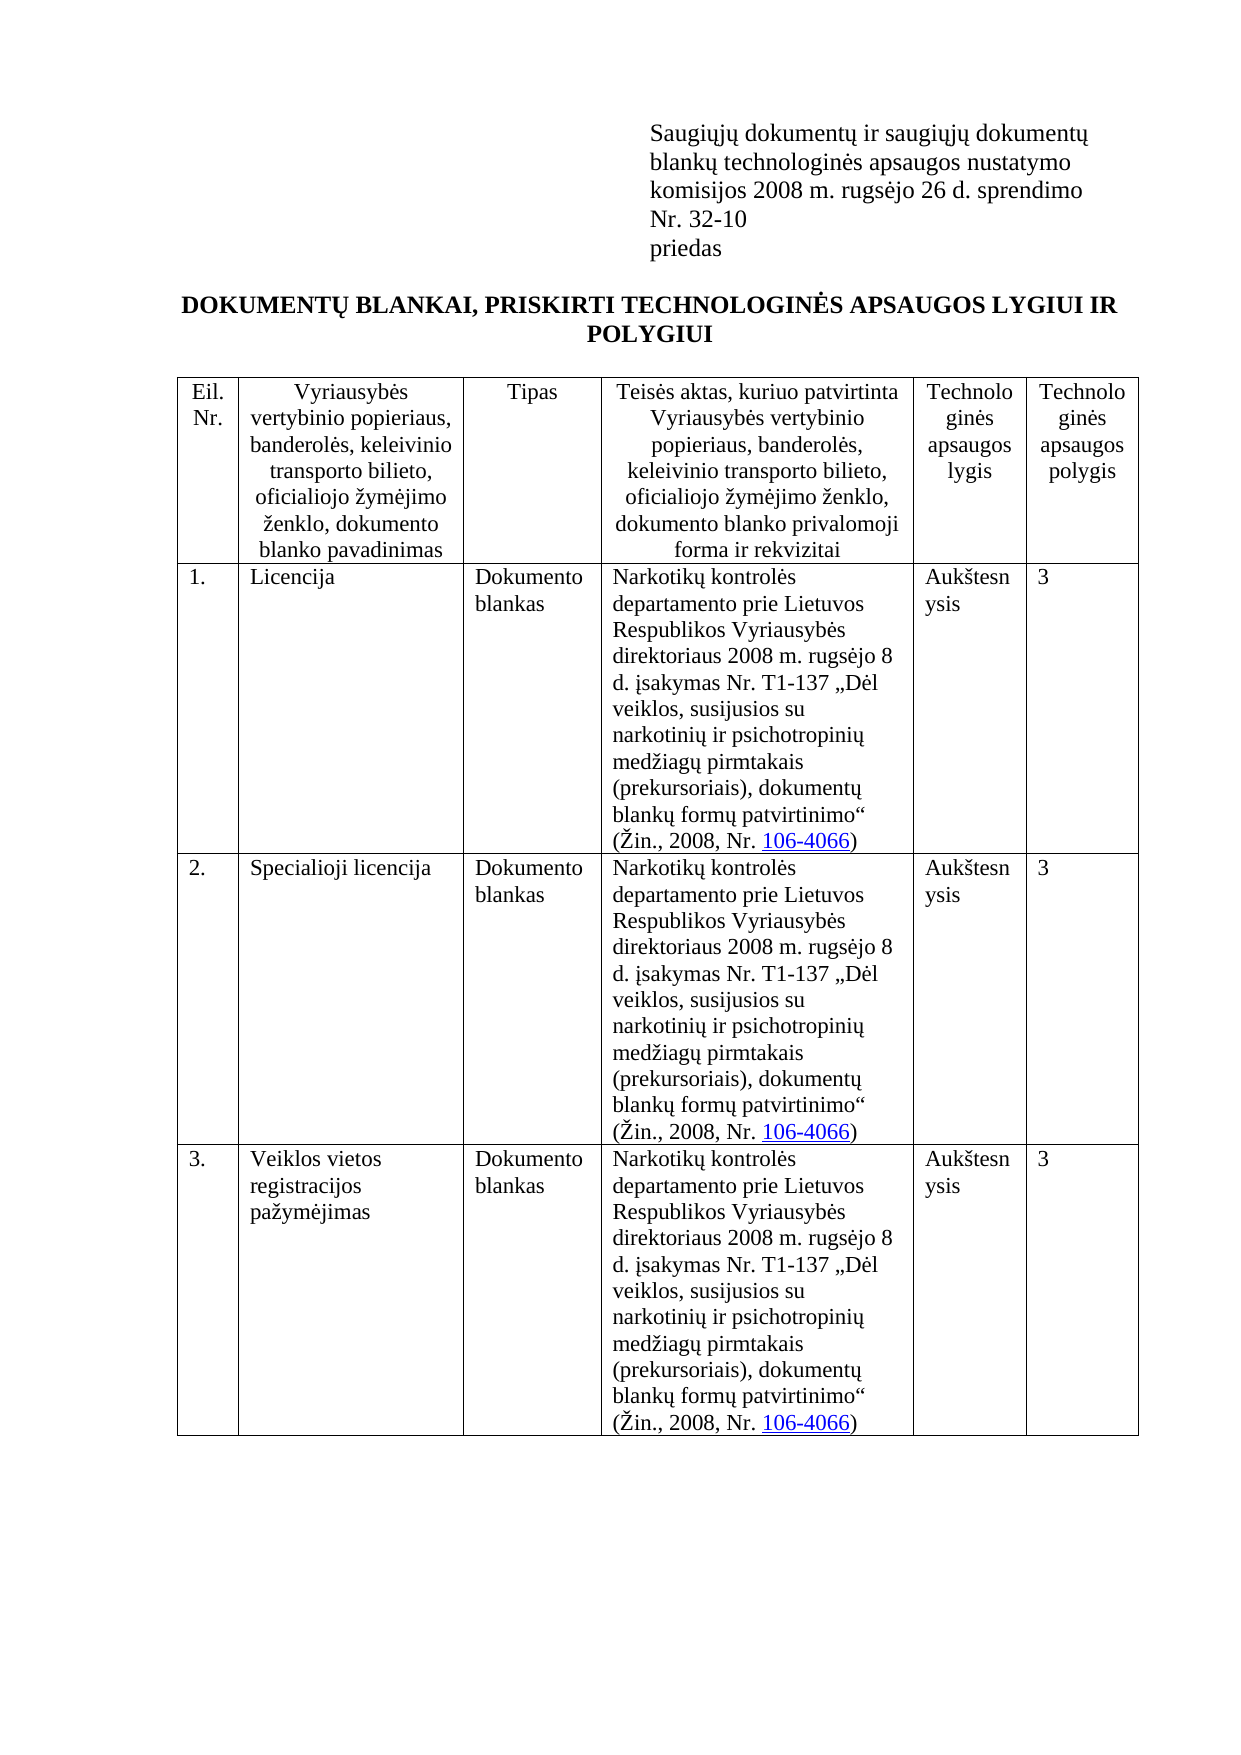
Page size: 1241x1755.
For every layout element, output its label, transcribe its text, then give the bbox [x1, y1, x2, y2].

table_cell Licencija [239, 564, 463, 853]
table_cell 3 [1027, 854, 1138, 1144]
table_cell 3 [1027, 1145, 1138, 1435]
table_header Teisės aktas, kuriuo patvirtinta Vyriausybės vertybinio popieriaus, banderolės, keleivinio transporto bilieto, oficialiojo žymėjimo ženklo, dokumento blanko privalomoji forma ir rekvizitai [602, 378, 913, 562]
table_cell Dokumento blankas [464, 854, 601, 1144]
table_header Technologinės apsaugos lygis [914, 378, 1026, 562]
table_header Tipas [464, 378, 601, 562]
table_cell Dokumento blankas [464, 1145, 601, 1435]
table_cell Aukštesnysis [914, 1145, 1026, 1435]
text Saugiųjų dokumentų ir saugiųjų dokumentų blankų technologinės apsaugos nustatymo komisijos 2008 m. rugsėjo 26 d. sprendimo Nr. 32-10 [649, 118, 1122, 233]
table_cell 3. [178, 1145, 238, 1435]
table_cell Narkotikų kontrolės departamento prie Lietuvos Respublikos Vyriausybės direktoriaus 2008 m. rugsėjo 8 d. įsakymas Nr. T1-137 „Dėl veiklos, susijusios su narkotinių ir psichotropinių medžiagų pirmtakais (prekursoriais), dokumentų blankų formų patvirtinimo“ (Žin., 2008, Nr. 106-4066) [602, 854, 913, 1144]
table_cell Aukštesnysis [914, 854, 1026, 1144]
text priedas [649, 233, 1122, 262]
table_header Eil. Nr. [178, 378, 238, 562]
table_cell Narkotikų kontrolės departamento prie Lietuvos Respublikos Vyriausybės direktoriaus 2008 m. rugsėjo 8 d. įsakymas Nr. T1-137 „Dėl veiklos, susijusios su narkotinių ir psichotropinių medžiagų pirmtakais (prekursoriais), dokumentų blankų formų patvirtinimo“ (Žin., 2008, Nr. 106-4066) [602, 1145, 913, 1435]
table_header Technologinės apsaugos polygis [1027, 378, 1138, 562]
table_cell 3 [1027, 564, 1138, 853]
table_cell 1. [178, 564, 238, 853]
table_cell Specialioji licencija [239, 854, 463, 1144]
table_cell Aukštesnysis [914, 564, 1026, 853]
table_header Vyriausybės vertybinio popieriaus, banderolės, keleivinio transporto bilieto, oficialiojo žymėjimo ženklo, dokumento blanko pavadinimas [239, 378, 463, 562]
table_cell 2. [178, 854, 238, 1144]
table_cell Veiklos vietos registracijos pažymėjimas [239, 1145, 463, 1435]
table_cell Dokumento blankas [464, 564, 601, 853]
text DOKUMENTŲ BLANKAI, PRISKIRTI TECHNOLOGINĖS APSAUGOS LYGIUI IR POLYGIUI [177, 291, 1122, 348]
table_cell Narkotikų kontrolės departamento prie Lietuvos Respublikos Vyriausybės direktoriaus 2008 m. rugsėjo 8 d. įsakymas Nr. T1-137 „Dėl veiklos, susijusios su narkotinių ir psichotropinių medžiagų pirmtakais (prekursoriais), dokumentų blankų formų patvirtinimo“ (Žin., 2008, Nr. 106-4066) [602, 564, 913, 853]
